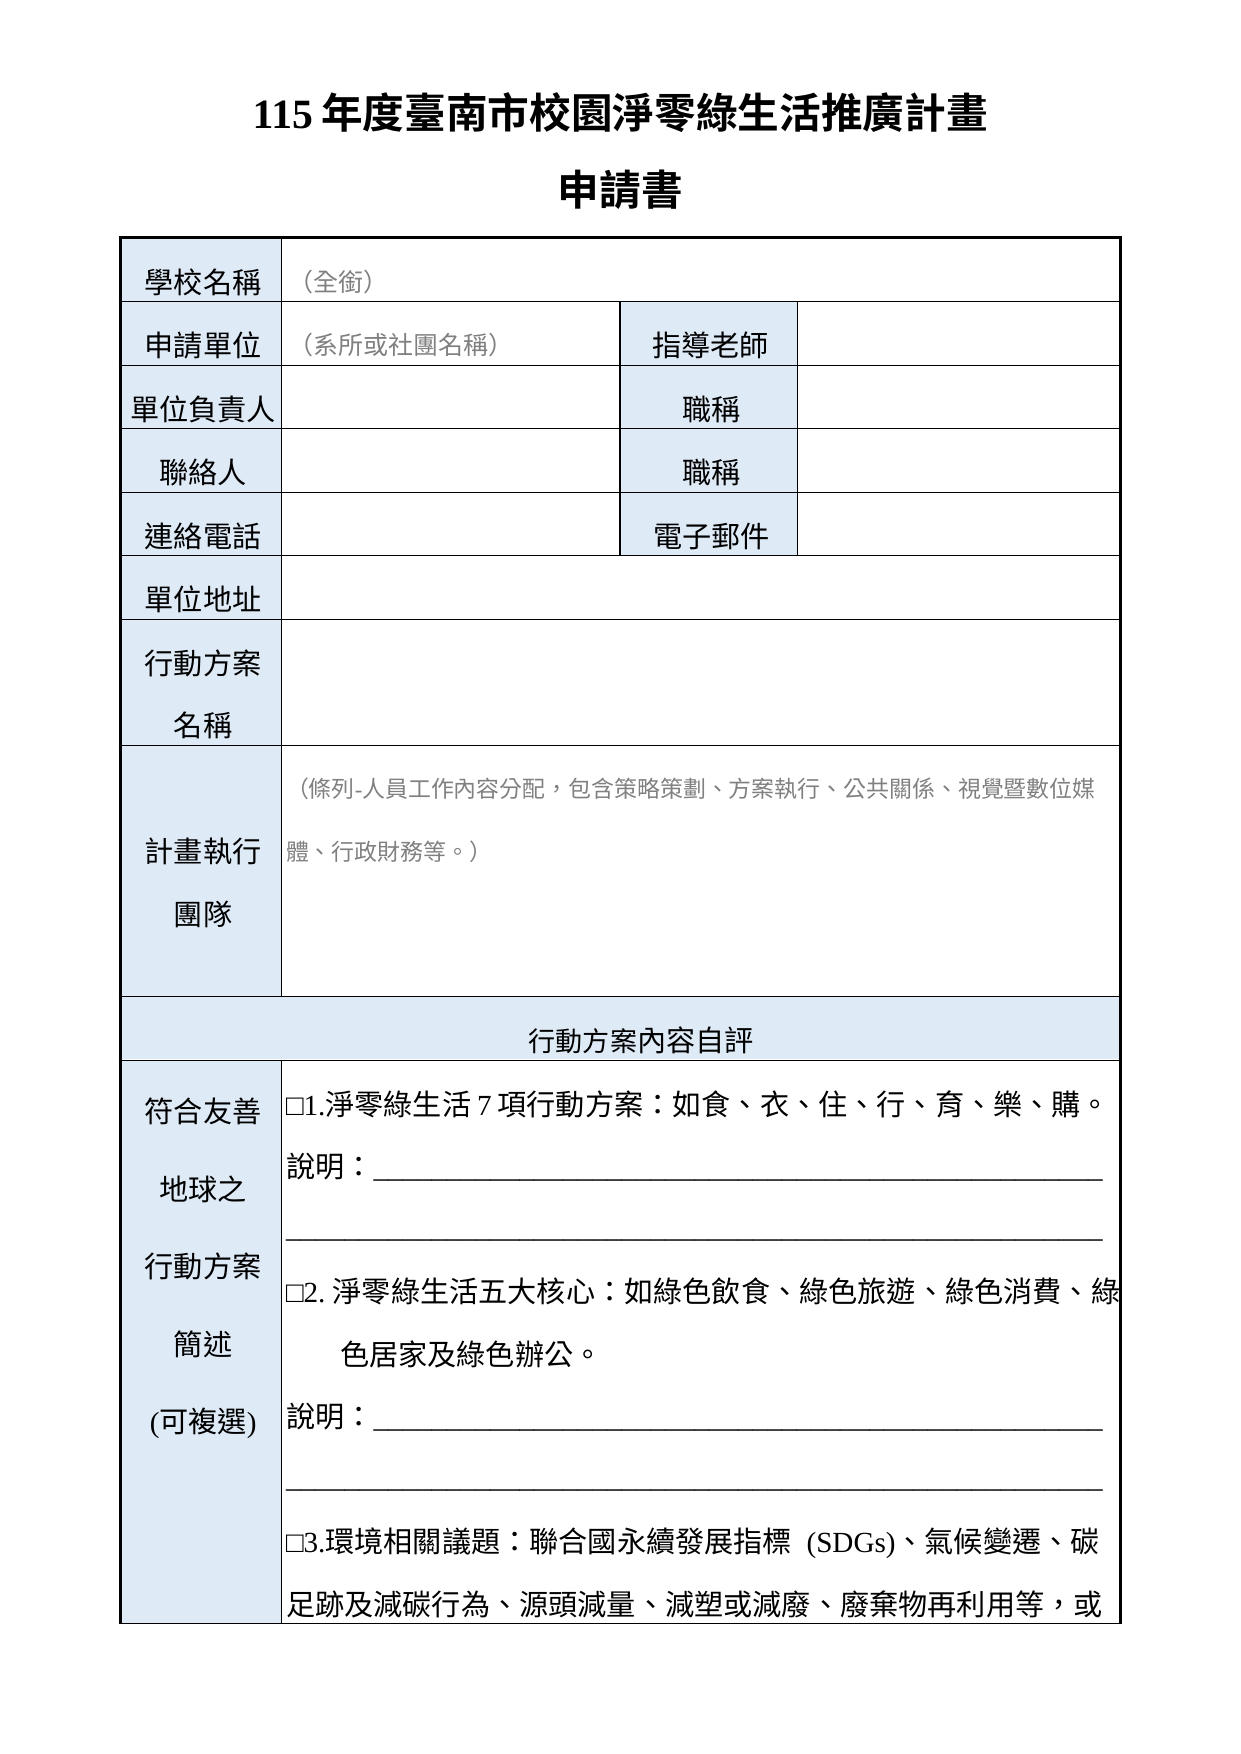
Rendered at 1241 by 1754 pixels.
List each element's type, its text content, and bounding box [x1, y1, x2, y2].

table_cell 職稱 [621, 366, 797, 428]
table_cell 行動方案 名稱 [122, 620, 281, 745]
table_header 學校名稱 [122, 239, 281, 301]
table_cell [798, 302, 1119, 365]
table_cell [798, 429, 1119, 492]
table_cell 連絡電話 [122, 493, 281, 555]
table_cell [282, 366, 619, 428]
table_cell 符合友善 地球之 行動方案 簡述 (可複選) [122, 1061, 281, 1623]
table_cell [282, 620, 1119, 745]
text 115年度臺南市校園淨零綠生活推廣計畫 [118, 81, 1122, 140]
table_cell 行動方案內容自評 [122, 997, 1119, 1059]
table_cell 單位負責人 [122, 366, 281, 428]
table_cell 職稱 [621, 429, 797, 492]
table_cell [282, 429, 619, 492]
table_cell 單位地址 [122, 556, 281, 619]
table_cell [798, 366, 1119, 428]
table_cell 電子郵件 [621, 493, 797, 555]
table_cell [282, 556, 1119, 619]
table_cell （系所或社團名稱） [282, 302, 619, 365]
text 申請書 [118, 158, 1122, 217]
table_cell [282, 493, 619, 555]
table_cell 聯絡人 [122, 429, 281, 492]
table_header （全銜） [282, 239, 1119, 301]
table_cell 指導老師 [621, 302, 797, 365]
table_cell [798, 493, 1119, 555]
table_cell 計畫執行 團隊 [122, 746, 281, 996]
table_cell 申請單位 [122, 302, 281, 365]
table_cell □1.淨零綠生活7項行動方案：如食、衣、住、行、育、樂、購。 說明：__________________________________________________ ________________________________________________________ □2. 淨零綠生活五大核心：如綠色飲食、綠色旅遊、綠色消費、綠色居家及綠色辦公。 說明：__________________________________________________ ________________________________________________________ □3.環境相關議題：聯合國永續發展指標 (SDGs)、氣候變遷、碳足跡及減碳行為、源頭減量、減塑或減廢、廢棄物再利用等，或 [282, 1061, 1119, 1623]
table_cell （條列-人員工作內容分配，包含策略策劃、方案執行、公共關係、視覺暨數位媒體、行政財務等。） [282, 746, 1119, 996]
